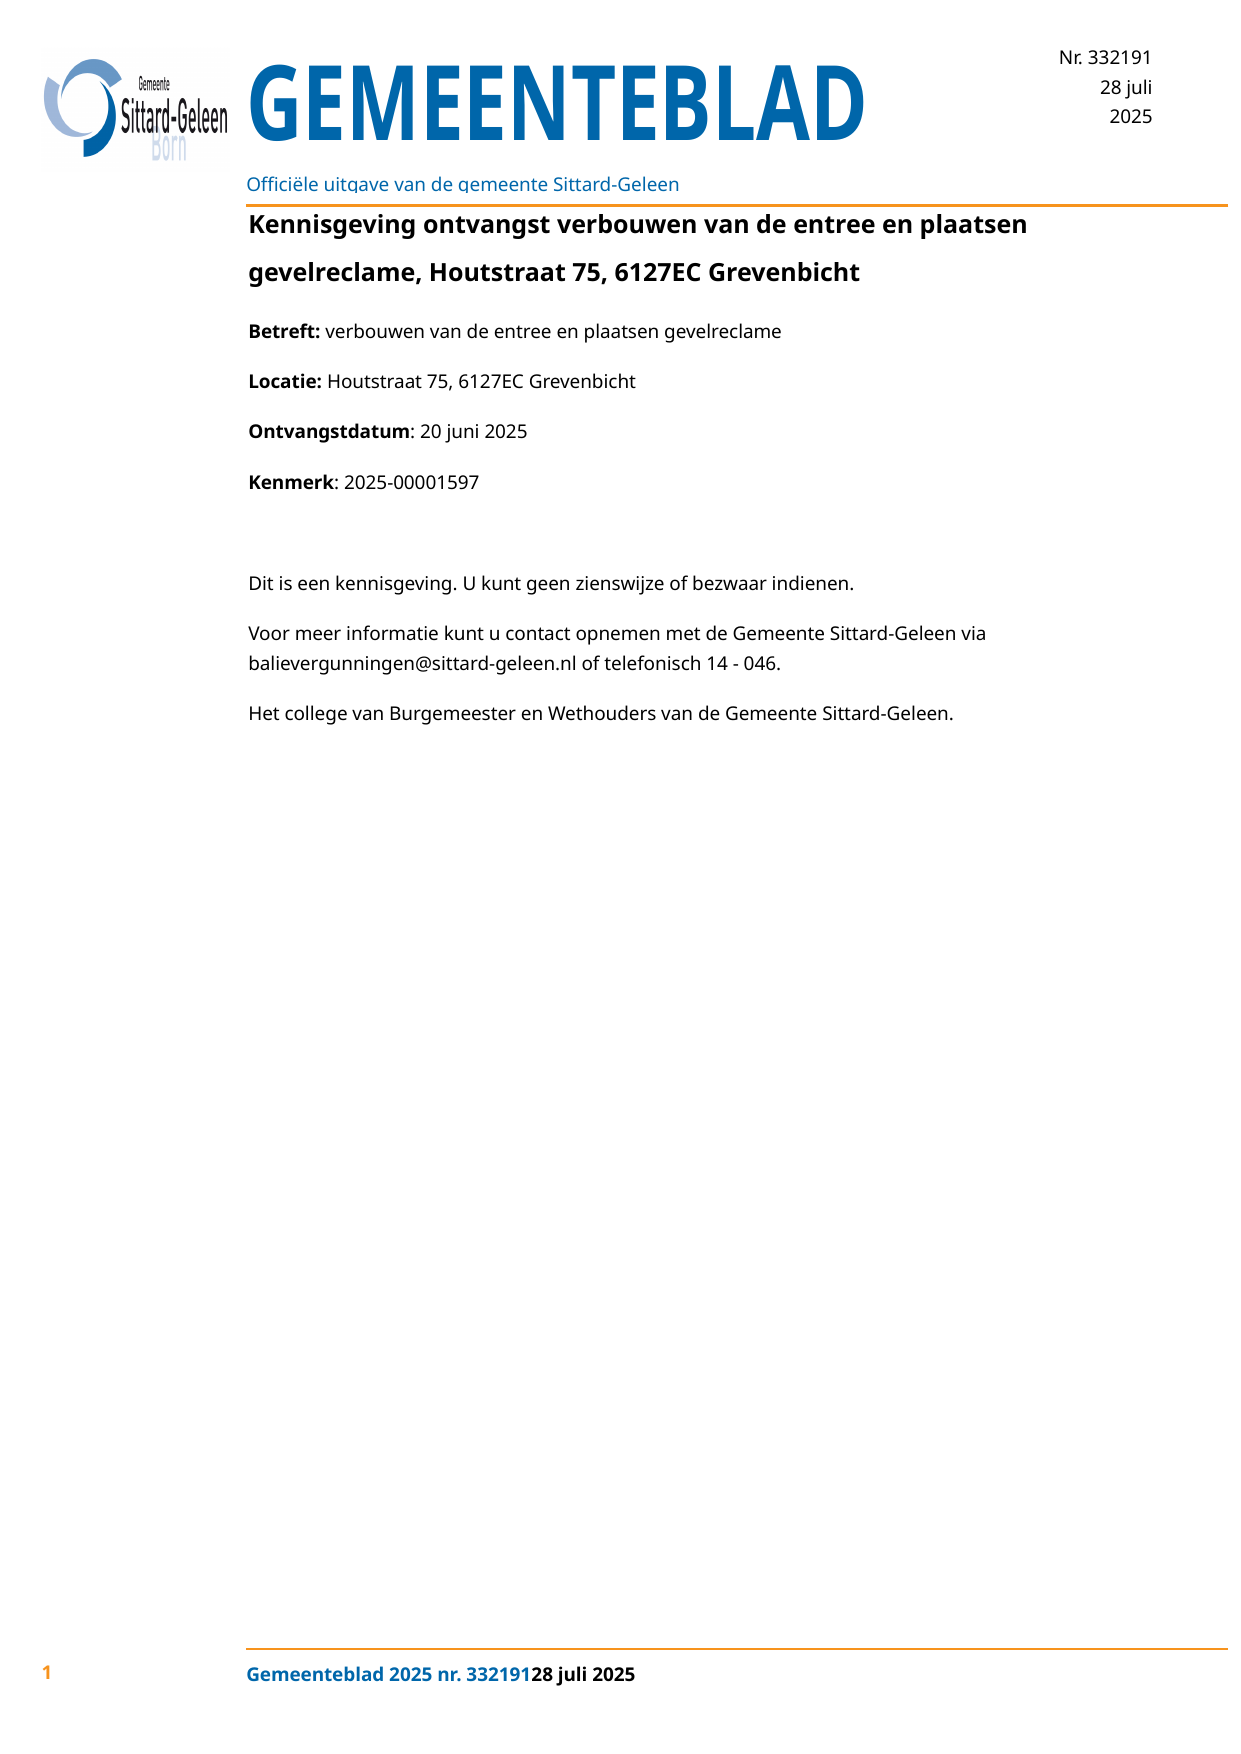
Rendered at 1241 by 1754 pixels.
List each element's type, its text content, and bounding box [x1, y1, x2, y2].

text Locatie: Houtstraat 75, 6127EC Grevenbicht [248, 368, 1152, 394]
text Dit is een kennisgeving. U kunt geen zienswijze of bezwaar indienen. [248, 570, 1152, 596]
text Betreft: verbouwen van de entree en plaatsen gevelreclame [248, 318, 1152, 344]
text Kenmerk: 2025-00001597 [248, 469, 1152, 495]
text Ontvangstdatum: 20 juni 2025 [248, 419, 1152, 444]
picture [41, 47, 231, 172]
text Het college van Burgemeester en Wethouders van de Gemeente Sittard-Geleen. [248, 700, 1152, 726]
text Voor meer informatie kunt u contact opnemen met de Gemeente Sittard-Geleen via balievergunningen@sittard-geleen.nl of telefonisch 14 - 046. [248, 620, 1152, 676]
text Kennisgeving ontvangst verbouwen van de entree en plaatsen gevelreclame, Houtstraat 75, 6127EC Grevenbicht [248, 207, 1152, 288]
